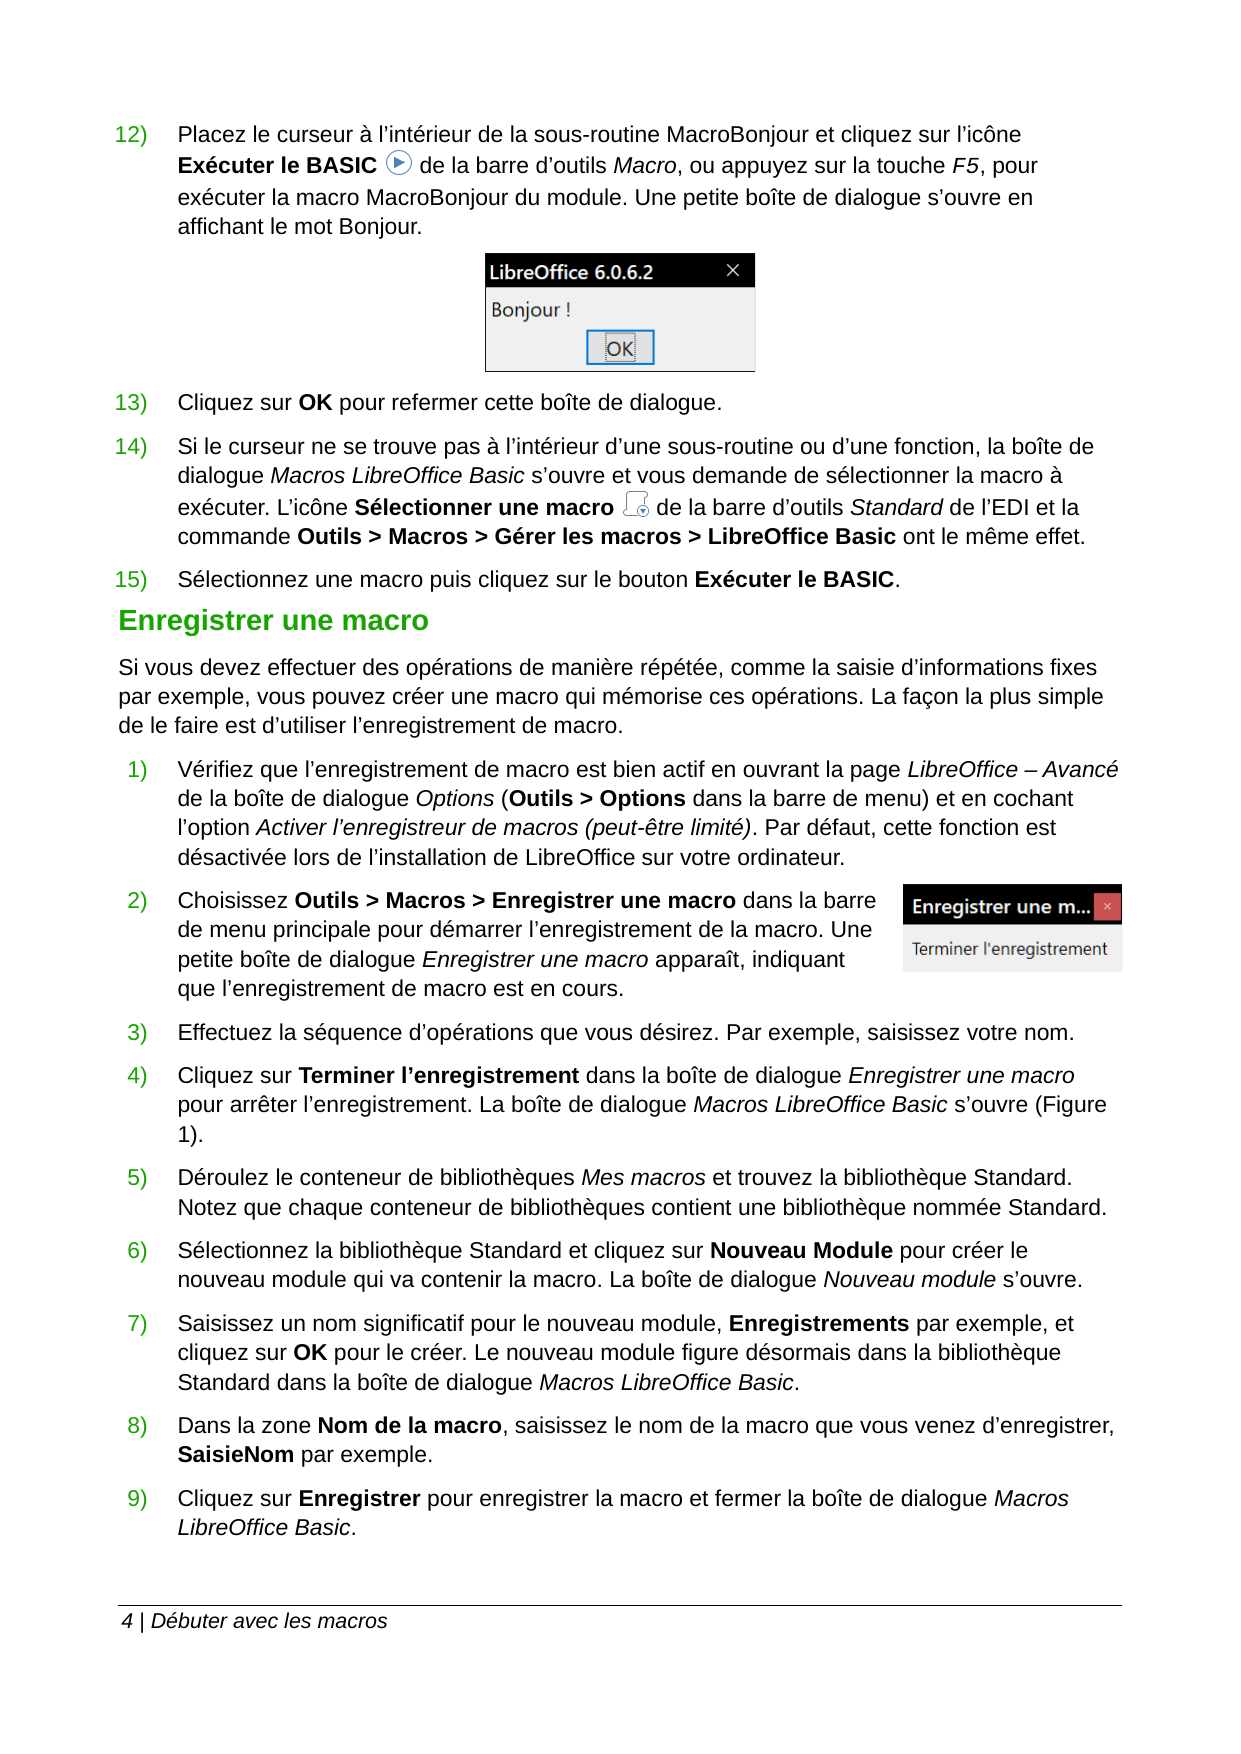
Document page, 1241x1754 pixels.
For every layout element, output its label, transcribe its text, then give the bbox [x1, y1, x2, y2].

list Effectuez la séquence d’opérations que vous désirez. Par exemple, saisissez votre nom. [148, 1016, 1122, 1045]
list Cliquez sur Terminer l’enregistrement dans la boîte de dialogue Enregistrer une macro pour arrêter l’enregistrement. La boîte de dialogue Macros LibreOffice Basic s’ouvre (Figure 1). [148, 1059, 1122, 1147]
list Saisissez un nom significatif pour le nouveau module, Enregistrements par exemple, et cliquez sur OK pour le créer. Le nouveau module figure désormais dans la bibliothèque Standard dans la boîte de dialogue Macros LibreOffice Basic. [148, 1307, 1122, 1395]
picture [903, 884, 1123, 972]
list Déroulez le conteneur de bibliothèques Mes macros et trouvez la bibliothèque Standard. Notez que chaque conteneur de bibliothèques contient une bibliothèque nommée Standard. [148, 1162, 1122, 1220]
picture [620, 488, 650, 518]
list Vérifiez que l’enregistrement de macro est bien actif en ouvrant la page LibreOffice – Avancé de la boîte de dialogue Options (Outils > Options dans la barre de menu) et en cochant l’option Activer l’enregistreur de macros (peut-être limité). Par défaut, cette fonction est désactivée lors de l’installation de LibreOffice sur votre ordinateur. [148, 753, 1122, 870]
list Sélectionnez une macro puis cliquez sur le bouton Exécuter le BASIC. [148, 564, 1122, 593]
list Choisissez Outils > Macros > Enregistrer une macro dans la barre de menu principale pour démarrer l’enregistrement de la macro. Une petite boîte de dialogue Enregistrer une macro apparaît, indiquant que l’enregistrement de macro est en cours. [148, 884, 1122, 1001]
list Placez le curseur à l’intérieur de la sous-routine MacroBonjour et cliquez sur l’icône Exécuter le BASIC de la barre d’outils Macro, ou appuyez sur la touche F5, pour exécuter la macro MacroBonjour du module. Une petite boîte de dialogue s’ouvre en affichant le mot Bonjour. [148, 118, 1122, 239]
list Cliquez sur OK pour refermer cette boîte de dialogue. [148, 386, 1122, 416]
list Cliquez sur Enregistrer pour enregistrer la macro et fermer la boîte de dialogue Macros LibreOffice Basic. [148, 1482, 1122, 1541]
subtitle Enregistrer une macro [118, 607, 1122, 637]
text Si vous devez effectuer des opérations de manière répétée, comme la saisie d’informations fixes par exemple, vous pouvez créer une macro qui mémorise ces opérations. La façon la plus simple de le faire est d’utiliser l’enregistrement de macro. [118, 651, 1122, 739]
list Sélectionnez la bibliothèque Standard et cliquez sur Nouveau Module pour créer le nouveau module qui va contenir la macro. La boîte de dialogue Nouveau module s’ouvre. [148, 1234, 1122, 1293]
list Dans la zone Nom de la macro, saisissez le nom de la macro que vous venez d’enregistrer, SaisieNom par exemple. [148, 1409, 1122, 1468]
picture [383, 147, 413, 177]
picture [485, 253, 755, 372]
list Si le curseur ne se trouve pas à l’intérieur d’une sous-routine ou d’une fonction, la boîte de dialogue Macros LibreOffice Basic s’ouvre et vous demande de sélectionner la macro à exécuter. L’icône Sélectionner une macro de la barre d’outils Standard de l’EDI et la commande Outils > Macros > Gérer les macros > LibreOffice Basic ont le même effet. [148, 430, 1122, 549]
